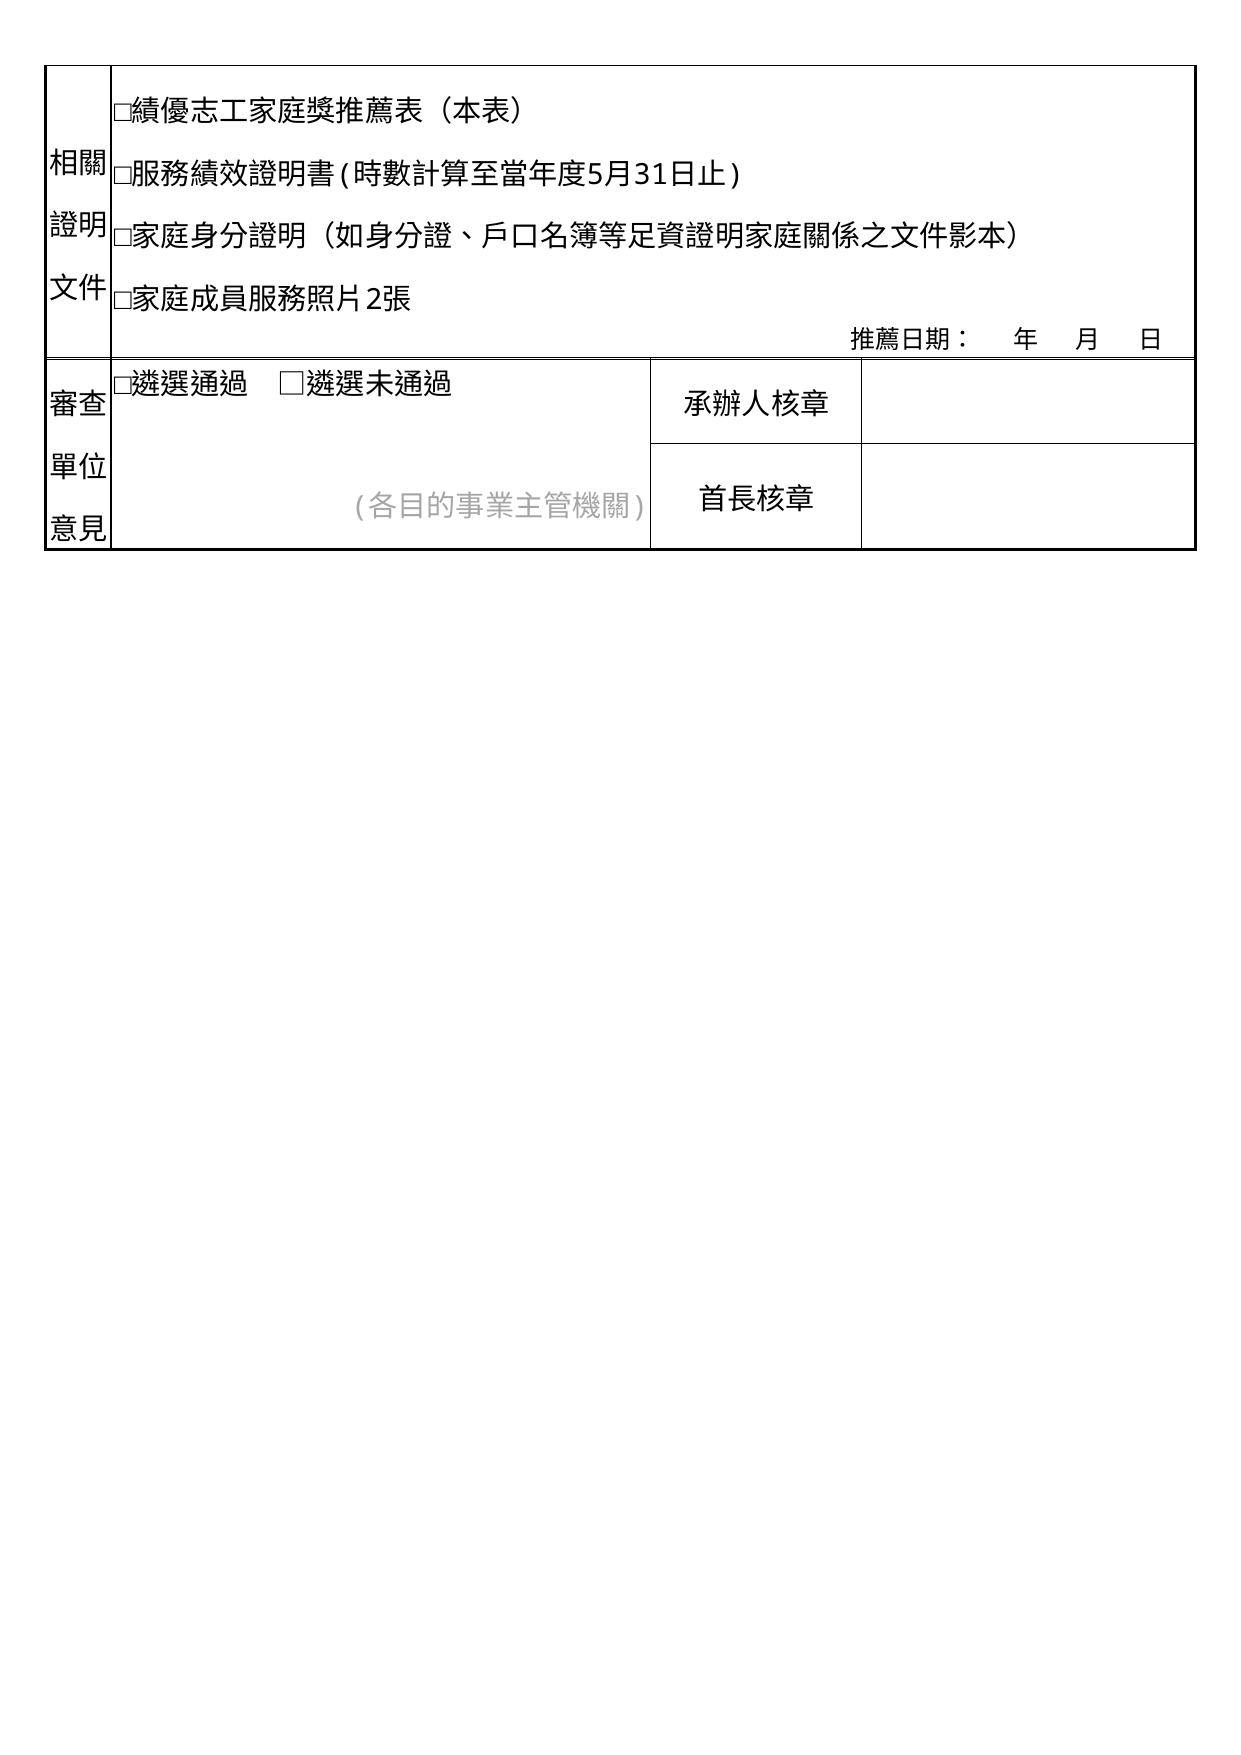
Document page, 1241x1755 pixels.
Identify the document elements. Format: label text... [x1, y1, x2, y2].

table_cell [862, 444, 1194, 548]
table_cell 首長核章 [651, 444, 861, 548]
table_cell □績優志工家庭獎推薦表（本表） □服務績效證明書(時數計算至當年度5月31日止) □家庭身分證明（如身分證、戶口名簿等足資證明家庭關係之文件影本） □家庭成員服務照片2張 推薦日期： 年 月 日 [112, 66, 1194, 357]
table_cell □遴選通過 □遴選未通過 (各目的事業主管機關) [112, 360, 650, 548]
table_cell [862, 360, 1194, 443]
table_cell 承辦人核章 [651, 360, 861, 443]
table_cell 審查單位意見 [47, 360, 110, 548]
table_cell 相關證明文件 [47, 66, 110, 357]
